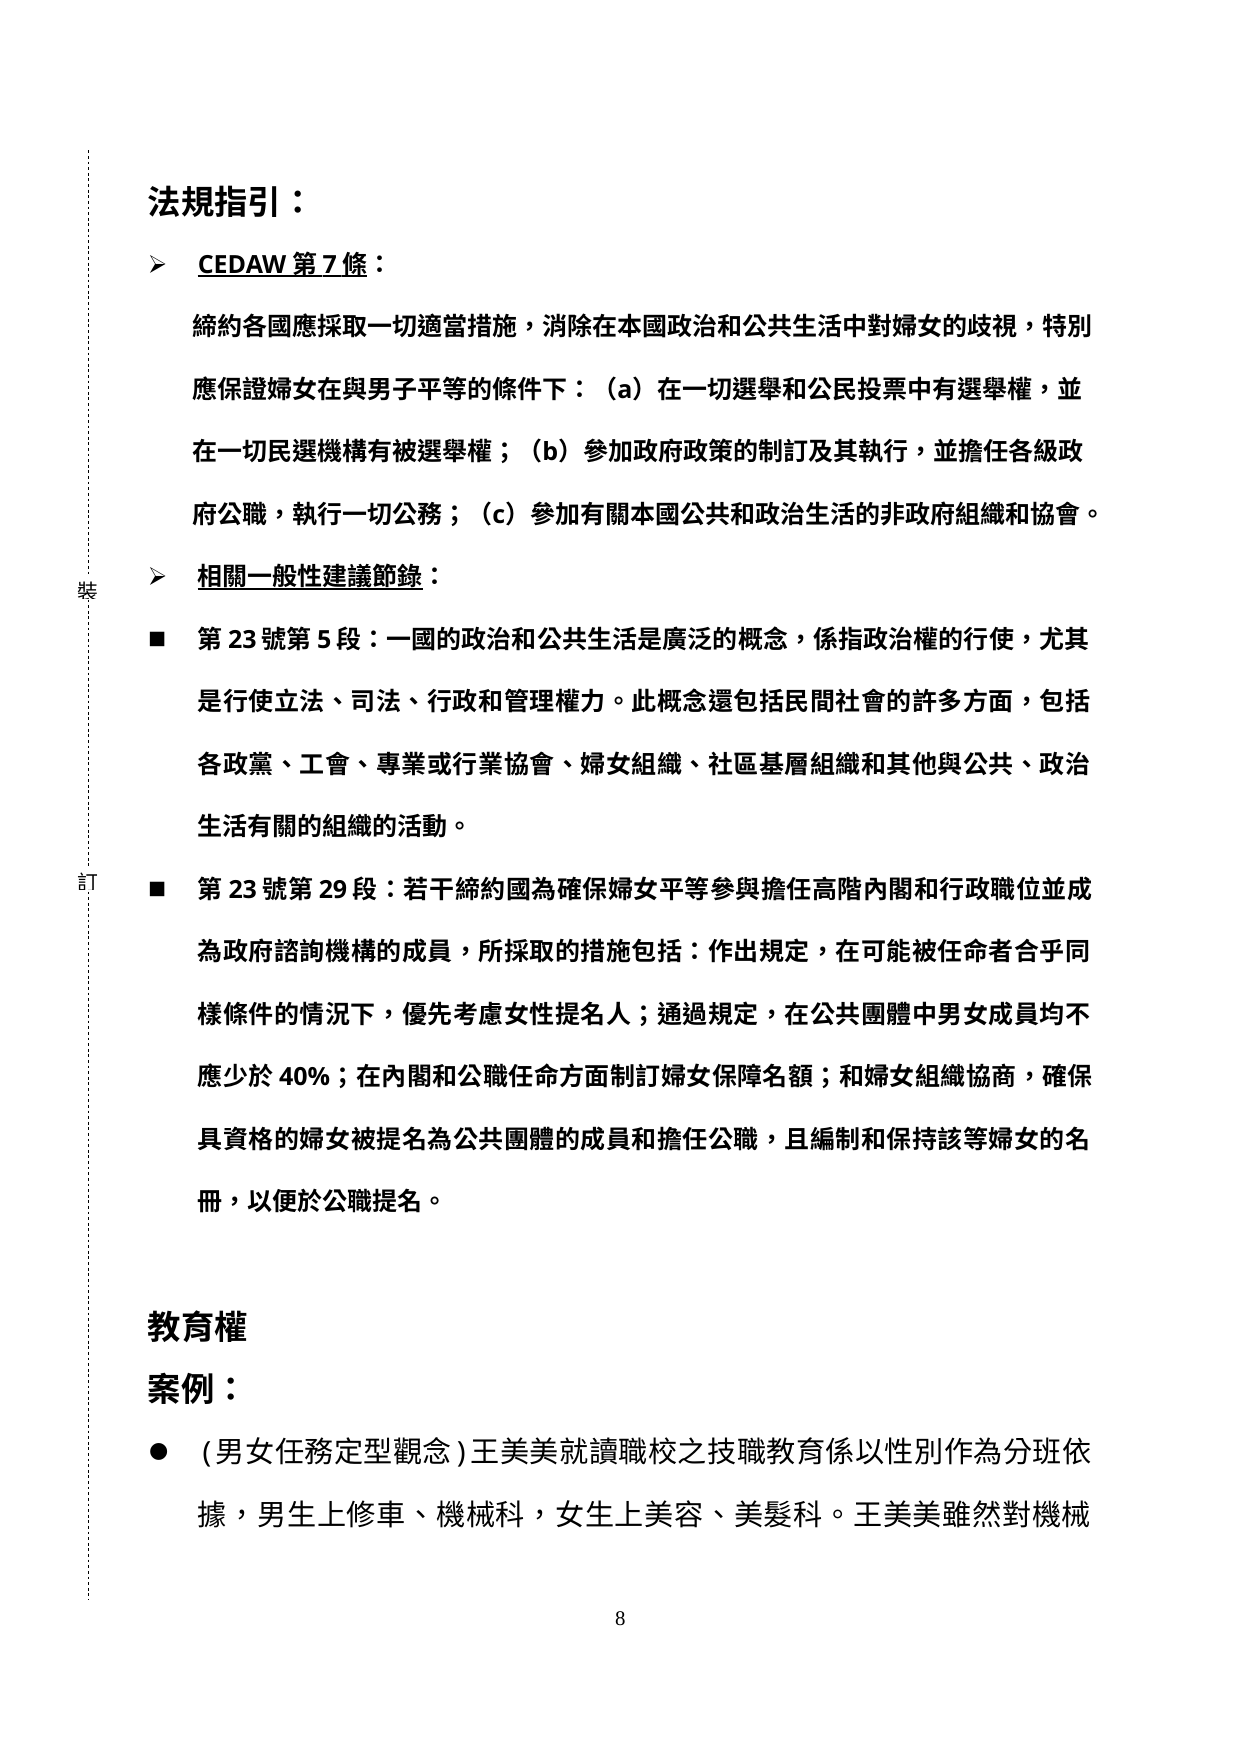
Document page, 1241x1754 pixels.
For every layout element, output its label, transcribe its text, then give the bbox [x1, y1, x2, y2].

text 締約各國應採取一切適當措施，消除在本國政治和公共生活中對婦女的歧視，特別應保證婦女在與男子平等的條件下：（a）在一切選舉和公民投票中有選舉權，並在一切民選機構有被選舉權；（b）參加政府政策的制訂及其執行，並擔任各級政府公職，執行一切公務；（c）參加有關本國公共和政治生活的非政府組織和協會。 [192, 283, 1092, 533]
list CEDAW 第7條： [148, 221, 1092, 283]
text 法規指引： [148, 158, 1092, 221]
list (男女任務定型觀念)王美美就讀職校之技職教育係以性別作為分班依據，男生上修車、機械科，女生上美容、美髮科。王美美雖然對機械 [148, 1408, 1092, 1533]
list 相關一般性建議節錄： [148, 533, 1092, 596]
list 第23號第5段：一國的政治和公共生活是廣泛的概念，係指政治權的行使，尤其是行使立法、司法、行政和管理權力。此概念還包括民間社會的許多方面，包括各政黨、工會、專業或行業協會、婦女組織、社區基層組織和其他與公共、政治生活有關的組織的活動。 [148, 596, 1092, 846]
list 第23號第29段：若干締約國為確保婦女平等參與擔任高階內閣和行政職位並成為政府諮詢機構的成員，所採取的措施包括：作出規定，在可能被任命者合乎同樣條件的情況下，優先考慮女性提名人；通過規定，在公共團體中男女成員均不應少於40%；在內閣和公職任命方面制訂婦女保障名額；和婦女組織協商，確保具資格的婦女被提名為公共團體的成員和擔任公職，且編制和保持該等婦女的名冊，以便於公職提名。 [148, 846, 1092, 1221]
text 案例： [148, 1346, 1092, 1408]
text 教育權 [148, 1283, 1092, 1346]
